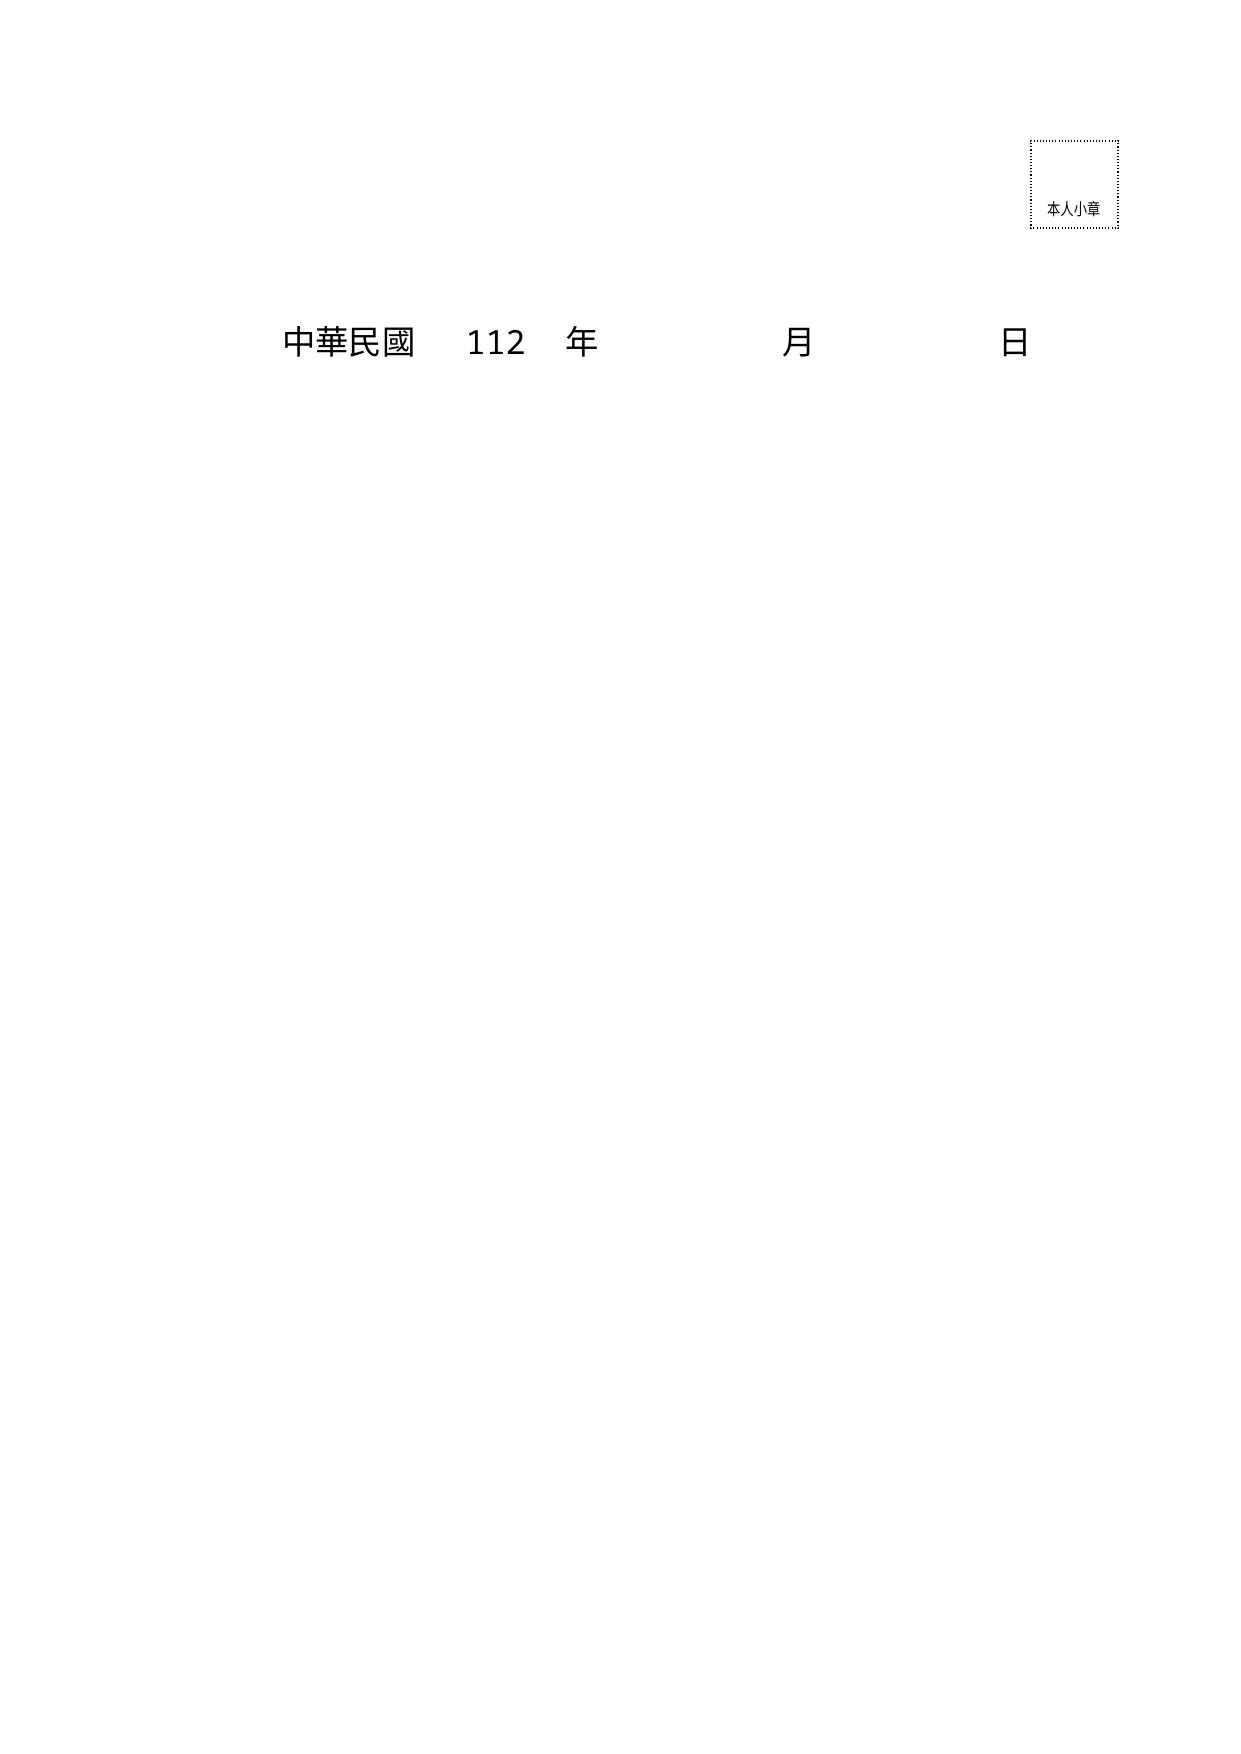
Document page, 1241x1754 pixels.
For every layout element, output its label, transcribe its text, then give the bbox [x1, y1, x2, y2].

text 中華民國 112 年 月 日 [133, 298, 1181, 361]
text 本人小章 [1047, 199, 1102, 219]
